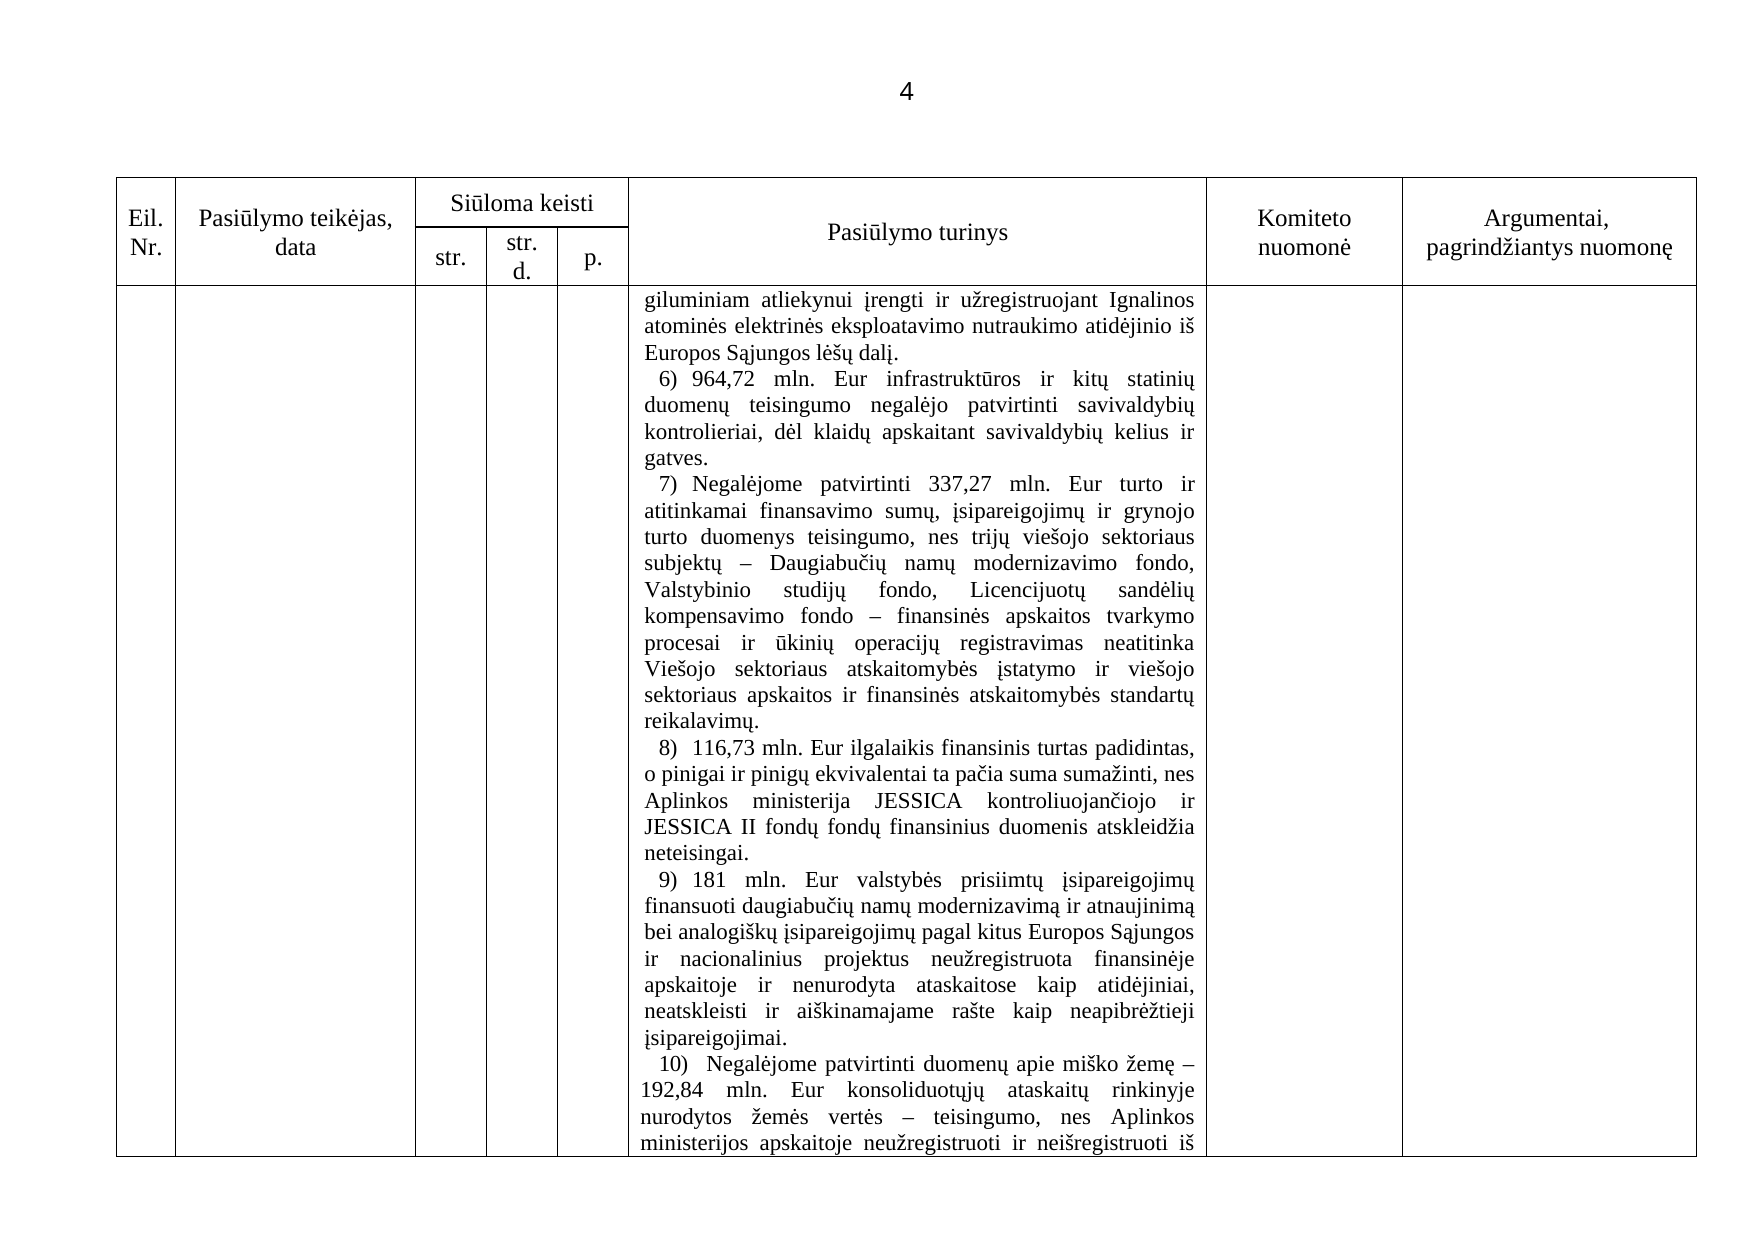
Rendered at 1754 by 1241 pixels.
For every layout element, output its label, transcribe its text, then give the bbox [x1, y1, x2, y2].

table_cell [558, 286, 628, 1156]
table_cell [416, 286, 486, 1156]
table_header Siūloma keisti [416, 178, 628, 226]
table_cell p. [558, 228, 628, 285]
table_cell giluminiam atliekynui įrengti ir užregistruojant Ignalinos atominės elektrinės eksploatavimo nutraukimo atidėjinio iš Europos Sąjungos lėšų dalį. 6) 964,72 mln. Eur infrastruktūros ir kitų statinių duomenų teisingumo negalėjo patvirtinti savivaldybių kontrolieriai, dėl klaidų apskaitant savivaldybių kelius ir gatves. 7) Negalėjome patvirtinti 337,27 mln. Eur turto ir atitinkamai finansavimo sumų, įsipareigojimų ir grynojo turto duomenys teisingumo, nes trijų viešojo sektoriaus subjektų – Daugiabučių namų modernizavimo fondo, Valstybinio studijų fondo, Licencijuotų sandėlių kompensavimo fondo – finansinės apskaitos tvarkymo procesai ir ūkinių operacijų registravimas neatitinka Viešojo sektoriaus atskaitomybės įstatymo ir viešojo sektoriaus apskaitos ir finansinės atskaitomybės standartų reikalavimų. 8) 116,73 mln. Eur ilgalaikis finansinis turtas padidintas, o pinigai ir pinigų ekvivalentai ta pačia suma sumažinti, nes Aplinkos ministerija JESSICA kontroliuojančiojo ir JESSICA II fondų fondų finansinius duomenis atskleidžia neteisingai. 9) 181 mln. Eur valstybės prisiimtų įsipareigojimų finansuoti daugiabučių namų modernizavimą ir atnaujinimą bei analogiškų įsipareigojimų pagal kitus Europos Sąjungos ir nacionalinius projektus neužregistruota finansinėje apskaitoje ir nenurodyta ataskaitose kaip atidėjiniai, neatskleisti ir aiškinamajame rašte kaip neapibrėžtieji įsipareigojimai. 10) Negalėjome patvirtinti duomenų apie miško žemę – 192,84 mln. Eur konsoliduotųjų ataskaitų rinkinyje nurodytos žemės vertės – teisingumo, nes Aplinkos ministerijos apskaitoje neužregistruoti ir neišregistruoti iš [629, 286, 1206, 1156]
table_cell [117, 286, 175, 1156]
table_cell [1403, 286, 1696, 1156]
table_header Argumentai, pagrindžiantys nuomonę [1403, 178, 1696, 285]
table_cell [1207, 286, 1402, 1156]
table_cell [176, 286, 415, 1156]
table_header Pasiūlymo teikėjas, data [176, 178, 415, 285]
table_cell str. d. [487, 228, 557, 285]
table_header Pasiūlymo turinys [629, 178, 1206, 285]
table_cell [487, 286, 557, 1156]
table_cell str. [416, 228, 486, 285]
table_header Komiteto nuomonė [1207, 178, 1402, 285]
table_header Eil. Nr. [117, 178, 175, 285]
